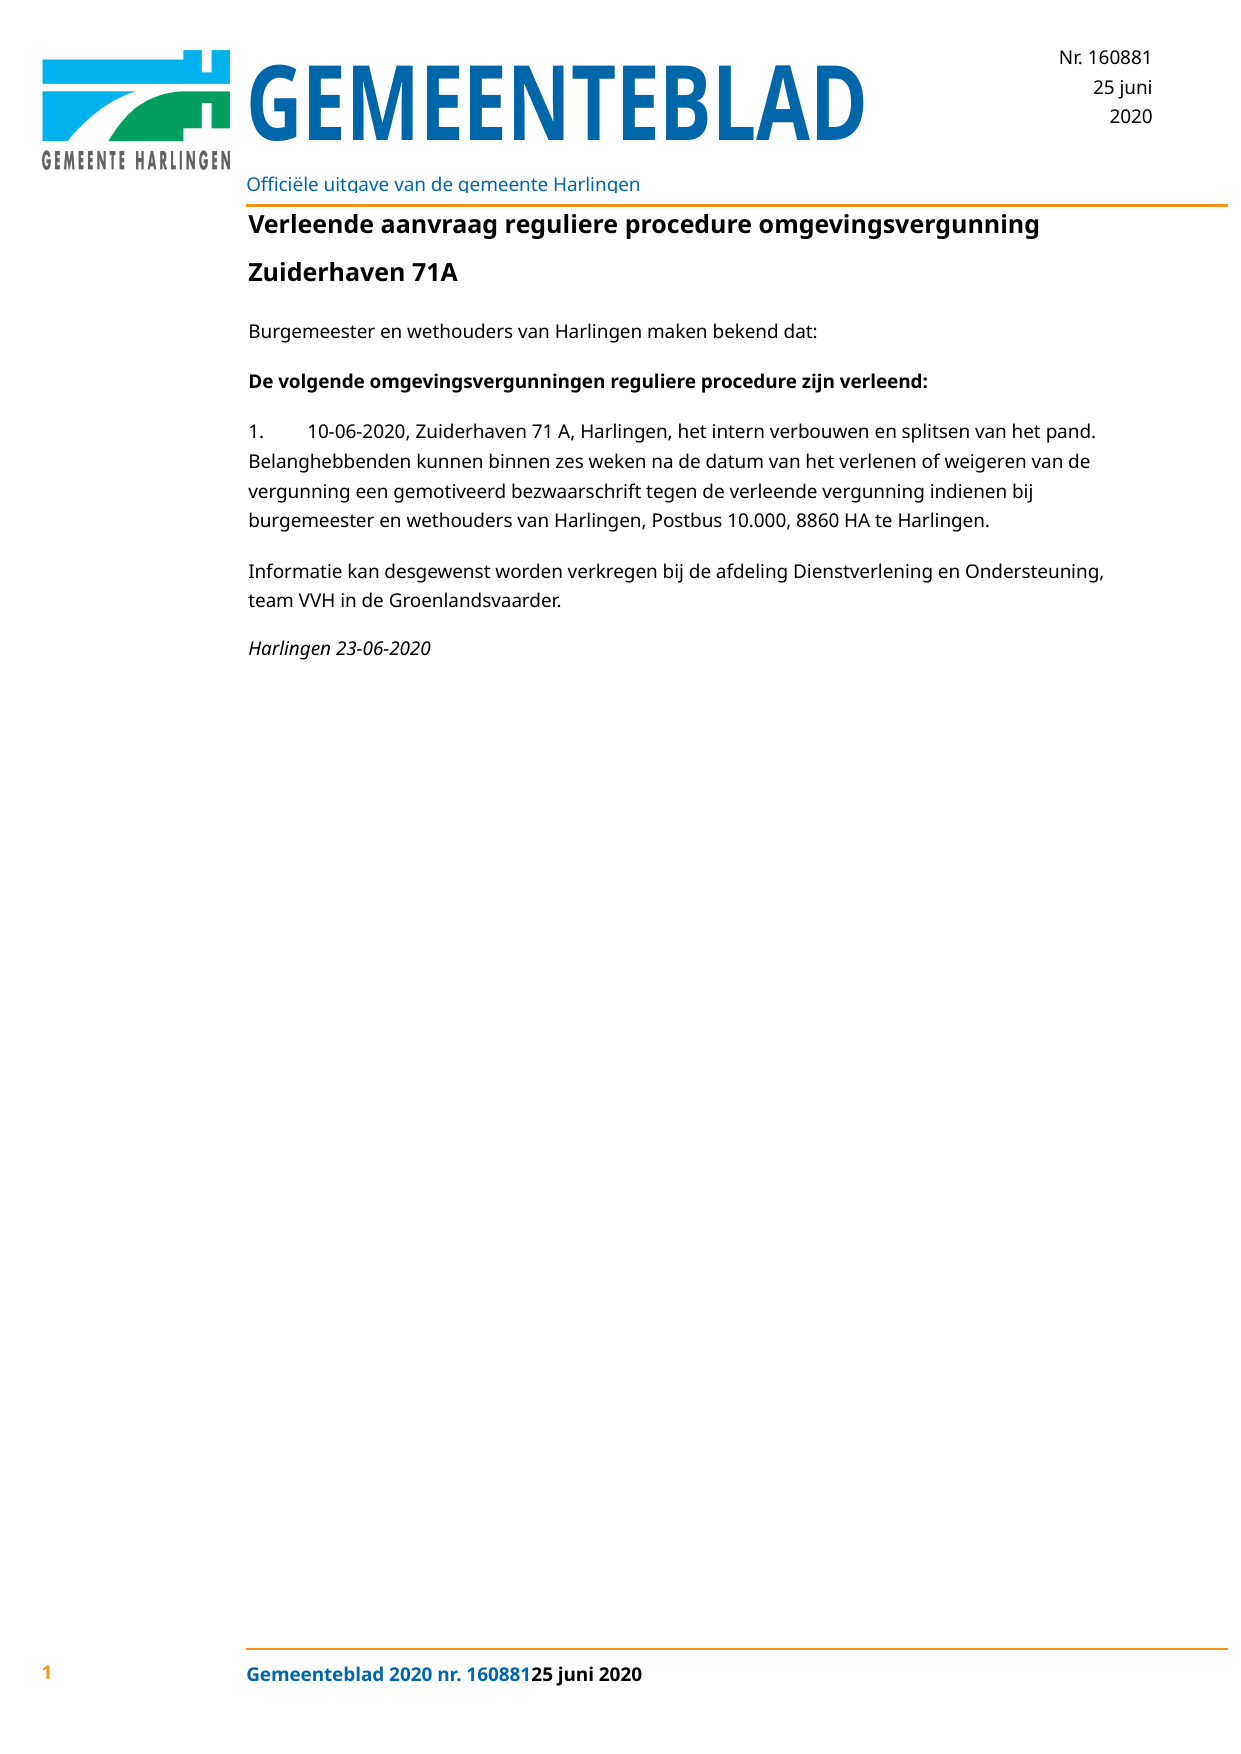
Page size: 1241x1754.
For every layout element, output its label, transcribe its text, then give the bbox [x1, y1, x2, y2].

picture [41, 47, 231, 172]
list 10-06-2020, Zuiderhaven 71 A, Harlingen, het intern verbouwen en splitsen van het pand. [248, 419, 1152, 444]
text Verleende aanvraag reguliere procedure omgevingsvergunning Zuiderhaven 71A [248, 207, 1152, 288]
text De volgende omgevingsvergunningen reguliere procedure zijn verleend: [248, 368, 1152, 394]
text Informatie kan desgewenst worden verkregen bij de afdeling Dienstverlening en Ondersteuning, team VVH in de Groenlandsvaarder. [248, 558, 1152, 613]
text Harlingen 23-06-2020 [248, 635, 1152, 661]
text Belanghebbenden kunnen binnen zes weken na de datum van het verlenen of weigeren van de vergunning een gemotiveerd bezwaarschrift tegen de verleende vergunning indienen bij burgemeester en wethouders van Harlingen, Postbus 10.000, 8860 HA te Harlingen. [248, 448, 1152, 533]
text Burgemeester en wethouders van Harlingen maken bekend dat: [248, 318, 1152, 344]
